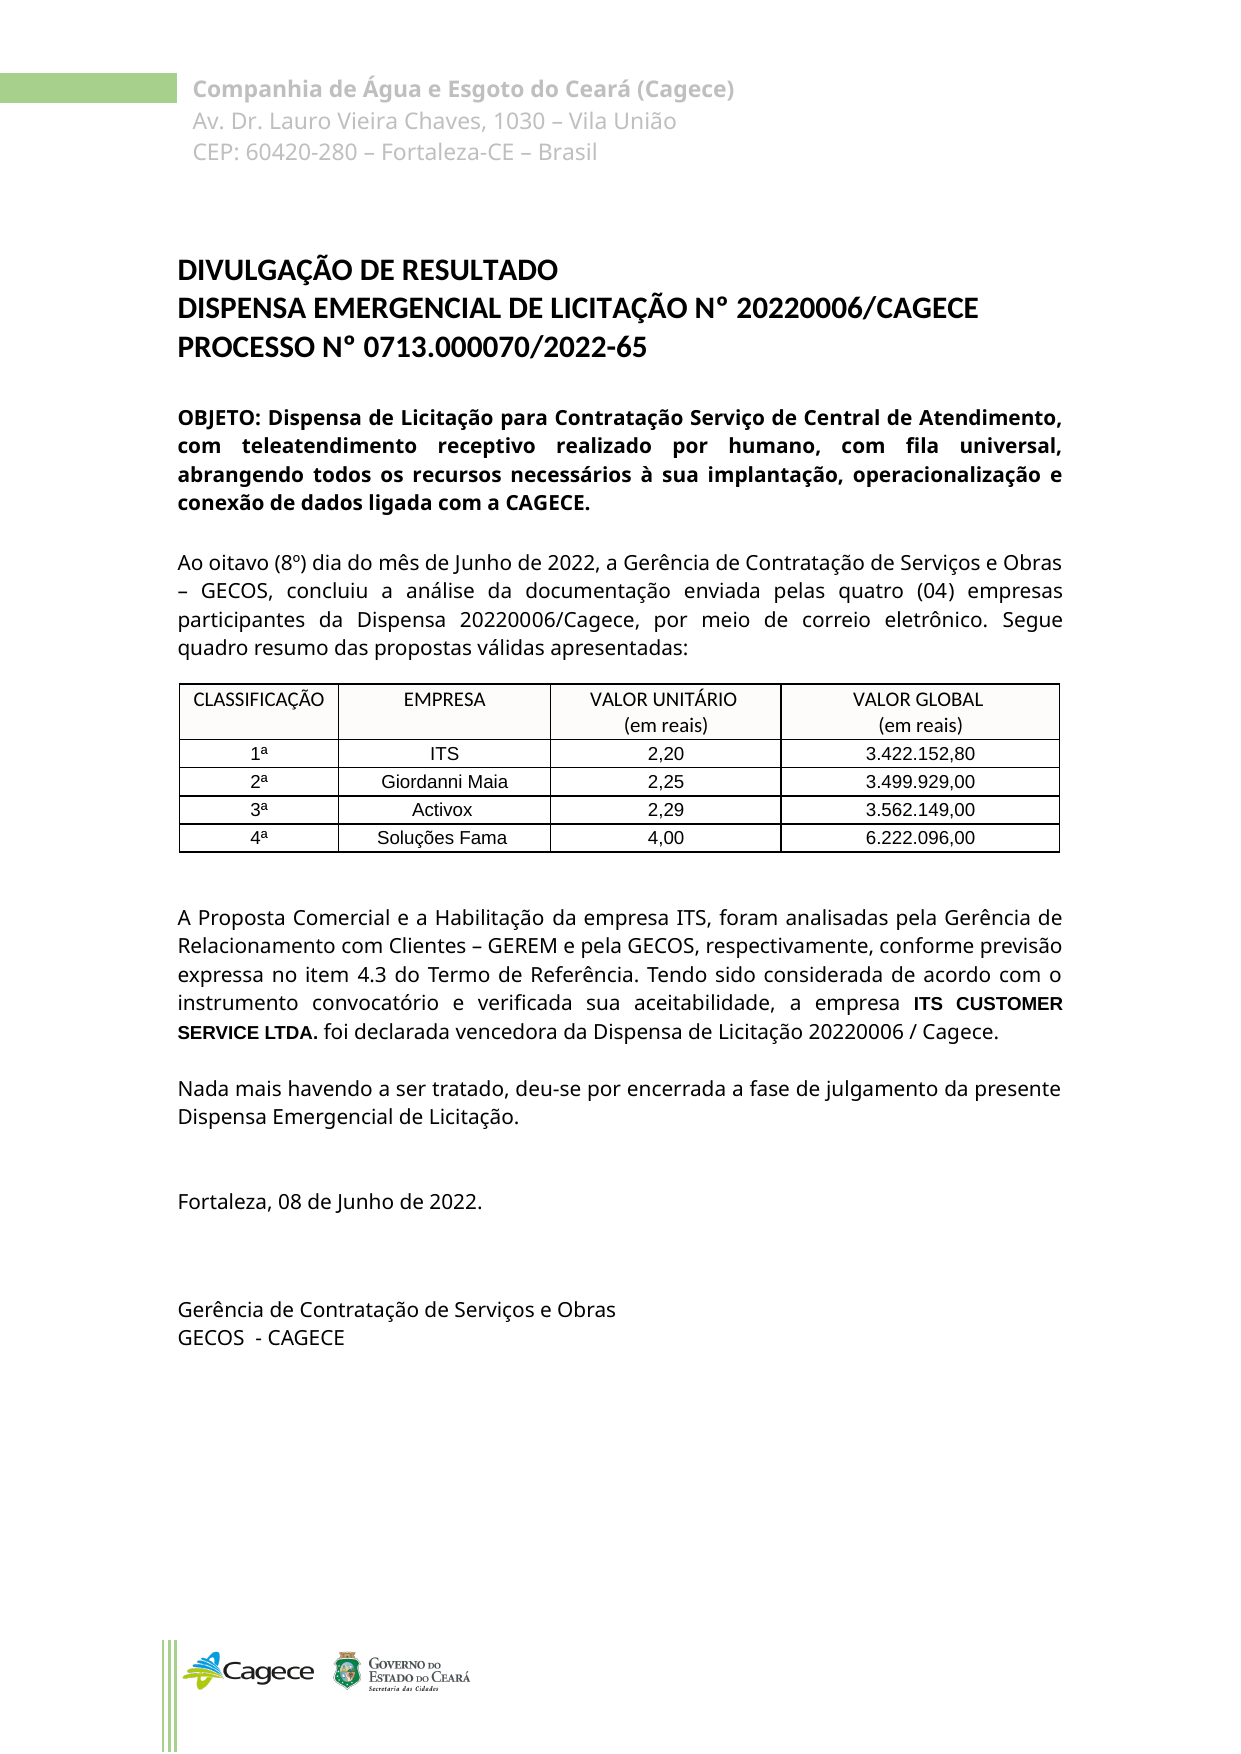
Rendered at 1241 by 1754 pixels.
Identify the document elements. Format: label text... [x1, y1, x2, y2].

table_header CLASSIFICAÇÃO [180, 685, 338, 739]
table_cell Soluções Fama [339, 825, 550, 851]
picture [177, 1644, 476, 1698]
table_cell 2,29 [551, 797, 780, 823]
text PROCESSO Nº 0713.000070/2022-65 [177, 327, 1063, 365]
table_cell Activox [339, 797, 550, 823]
table_cell 3.562.149,00 [782, 797, 1059, 823]
text Ao oitavo (8º) dia do mês de Junho de 2022, a Gerência de Contratação de Serviços e Obras – GECOS, concluiu a análise da documentação enviada pelas quatro (04) empresas participantes da Dispensa 20220006/Cagece, por meio de correio eletrônico. Segue quadro resumo das propostas válidas apresentadas: [177, 548, 1063, 662]
table_cell 3ª [180, 797, 338, 823]
text Nada mais havendo a ser tratado, deu-se por encerrada a fase de julgamento da presente Dispensa Emergencial de Licitação. [177, 1074, 1063, 1131]
table_header EMPRESA [339, 685, 550, 739]
text DISPENSA EMERGENCIAL DE LICITAÇÃO Nº 20220006/CAGECE [177, 288, 1063, 327]
table_cell ITS [339, 740, 550, 767]
table_cell 4,00 [551, 825, 780, 851]
table_cell 2,25 [551, 768, 780, 795]
table_header VALOR UNITÁRIO (em reais) [551, 685, 780, 739]
table_header VALOR GLOBAL (em reais) [782, 685, 1059, 739]
text OBJETO: Dispensa de Licitação para Contratação Serviço de Central de Atendimento, com teleatendimento receptivo realizado por humano, com fila universal, abrangendo todos os recursos necessários à sua implantação, operacionalização e conexão de dados ligada com a CAGECE. [177, 403, 1063, 517]
text DIVULGAÇÃO DE RESULTADO [177, 250, 1063, 288]
table_cell 2ª [180, 768, 338, 795]
text Fortaleza, 08 de Junho de 2022. [177, 1187, 1063, 1216]
table_cell 3.499.929,00 [782, 768, 1059, 795]
text GECOS - CAGECE [177, 1323, 1063, 1352]
table_cell 6.222.096,00 [782, 825, 1059, 851]
table_cell 4ª [180, 825, 338, 851]
table_cell 3.422.152,80 [782, 740, 1059, 767]
table_cell Giordanni Maia [339, 768, 550, 795]
table_cell 2,20 [551, 740, 780, 767]
text Gerência de Contratação de Serviços e Obras [177, 1295, 1063, 1323]
table_cell 1ª [180, 740, 338, 767]
text A Proposta Comercial e a Habilitação da empresa ITS, foram analisadas pela Gerência de Relacionamento com Clientes – GEREM e pela GECOS, respectivamente, conforme previsão expressa no item 4.3 do Termo de Referência. Tendo sido considerada de acordo com o instrumento convocatório e verificada sua aceitabilidade, a empresa ITS CUSTOMER SERVICE LTDA. foi declarada vencedora da Dispensa de Licitação 20220006 / Cagece. [177, 903, 1063, 1045]
